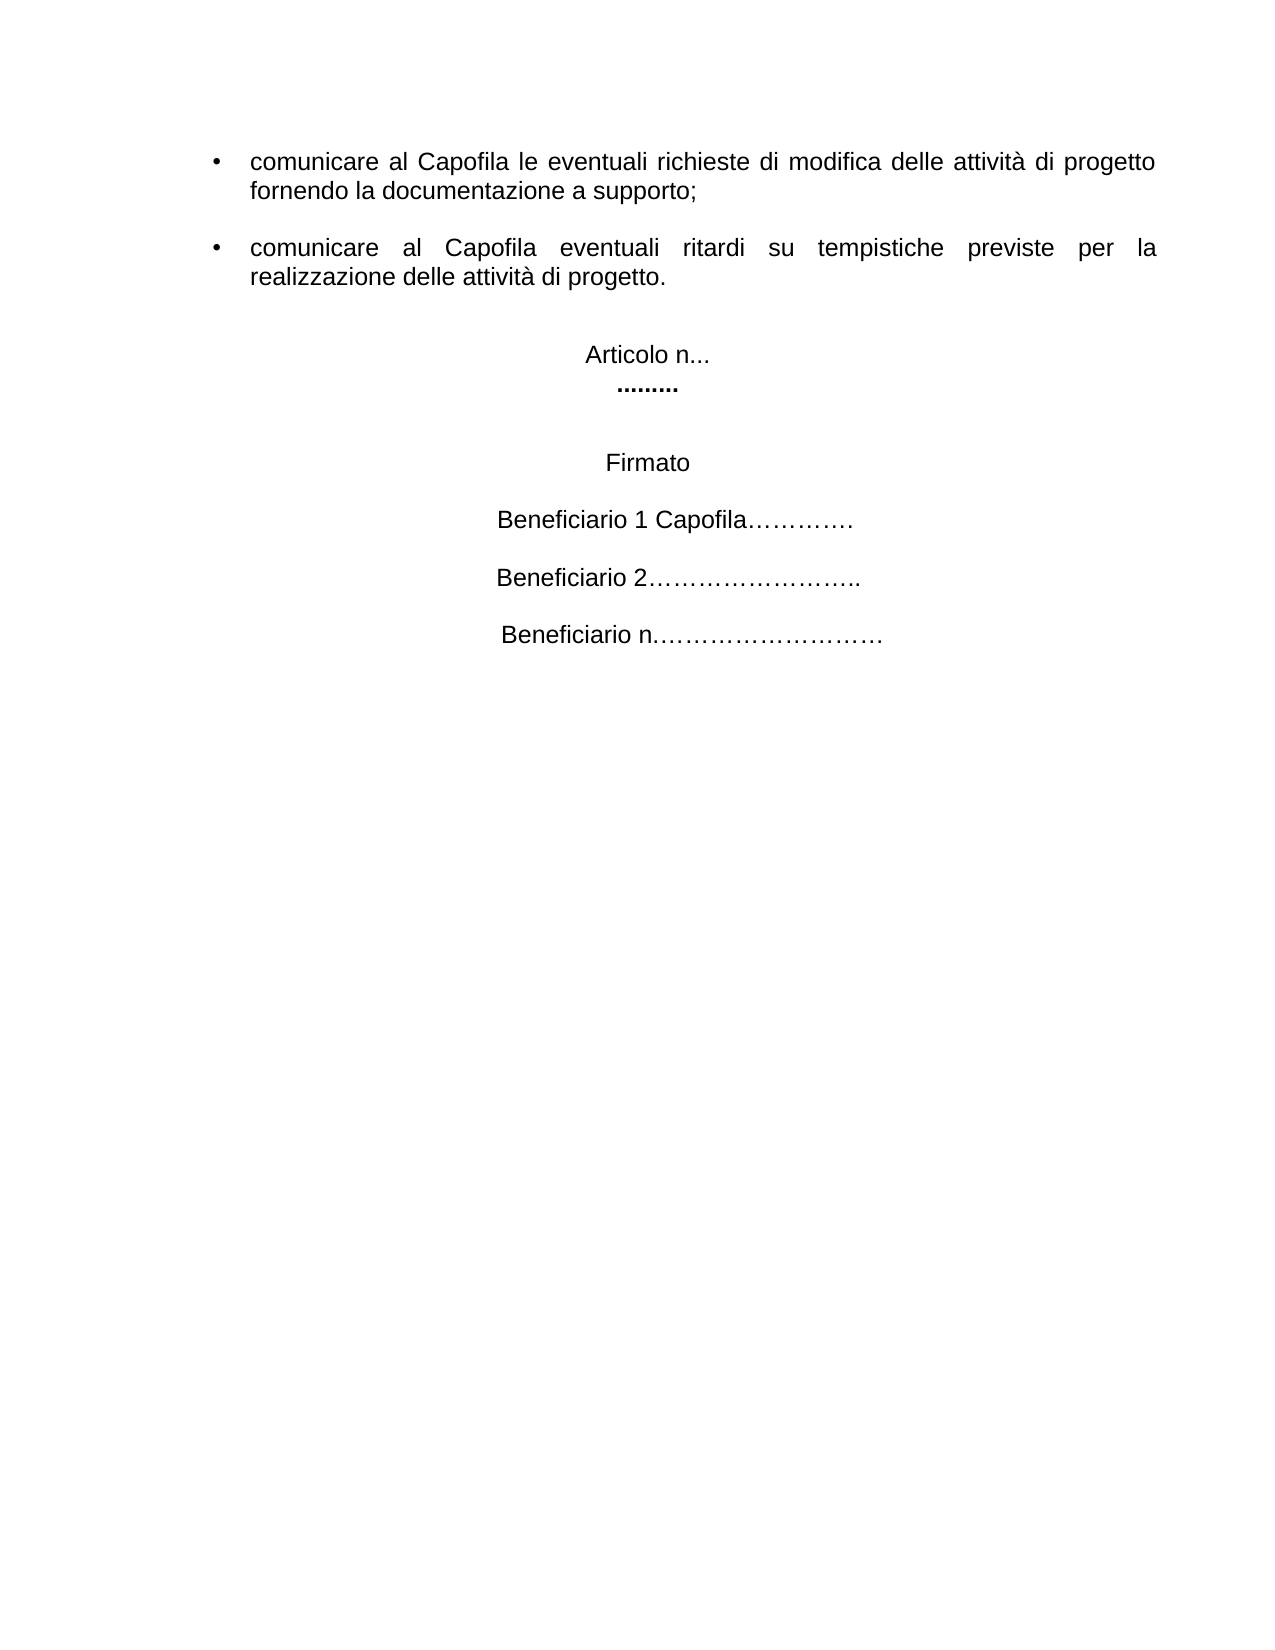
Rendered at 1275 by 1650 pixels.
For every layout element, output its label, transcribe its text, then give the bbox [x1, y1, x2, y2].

list Firmato [137, 447, 1158, 476]
list Beneficiario 1 Capofila…………. [137, 505, 1158, 534]
list comunicare al Capofila eventuali ritardi su tempistiche previste per la realizzazione delle attività di progetto. [212, 233, 1158, 291]
list Beneficiario n.……………………… [137, 620, 1158, 649]
text Articolo n... [137, 340, 1158, 369]
text ......... [137, 369, 1158, 398]
list comunicare al Capofila le eventuali richieste di modifica delle attività di progetto fornendo la documentazione a supporto; [212, 147, 1158, 204]
list Beneficiario 2…………………….. [137, 562, 1158, 591]
